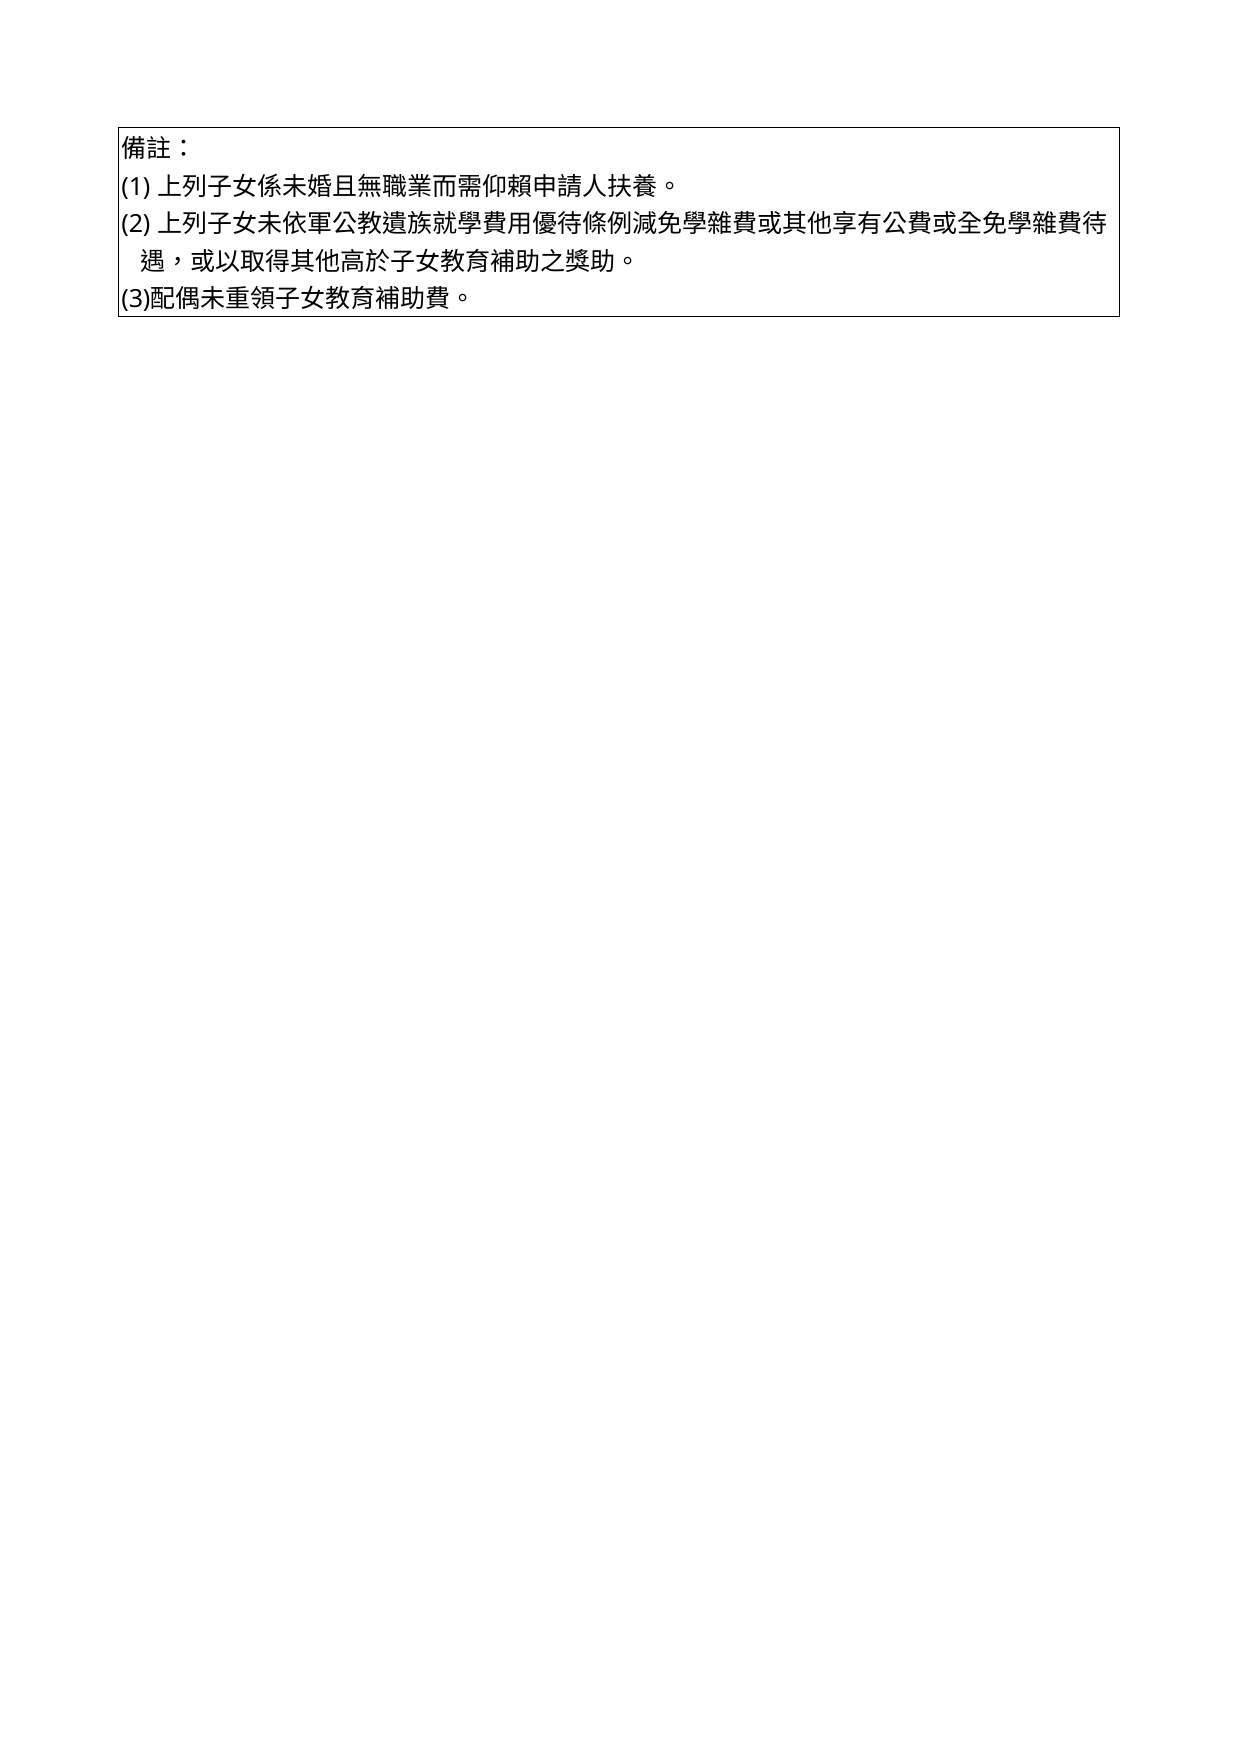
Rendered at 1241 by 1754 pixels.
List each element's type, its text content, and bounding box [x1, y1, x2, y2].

table_cell 備註： (1) 上列子女係未婚且無職業而需仰賴申請人扶養。 (2) 上列子女未依軍公教遺族就學費用優待條例減免學雜費或其他享有公費或全免學雜費待 遇，或以取得其他高於子女教育補助之獎助。 (3)配偶未重領子女教育補助費。 [119, 128, 1119, 316]
